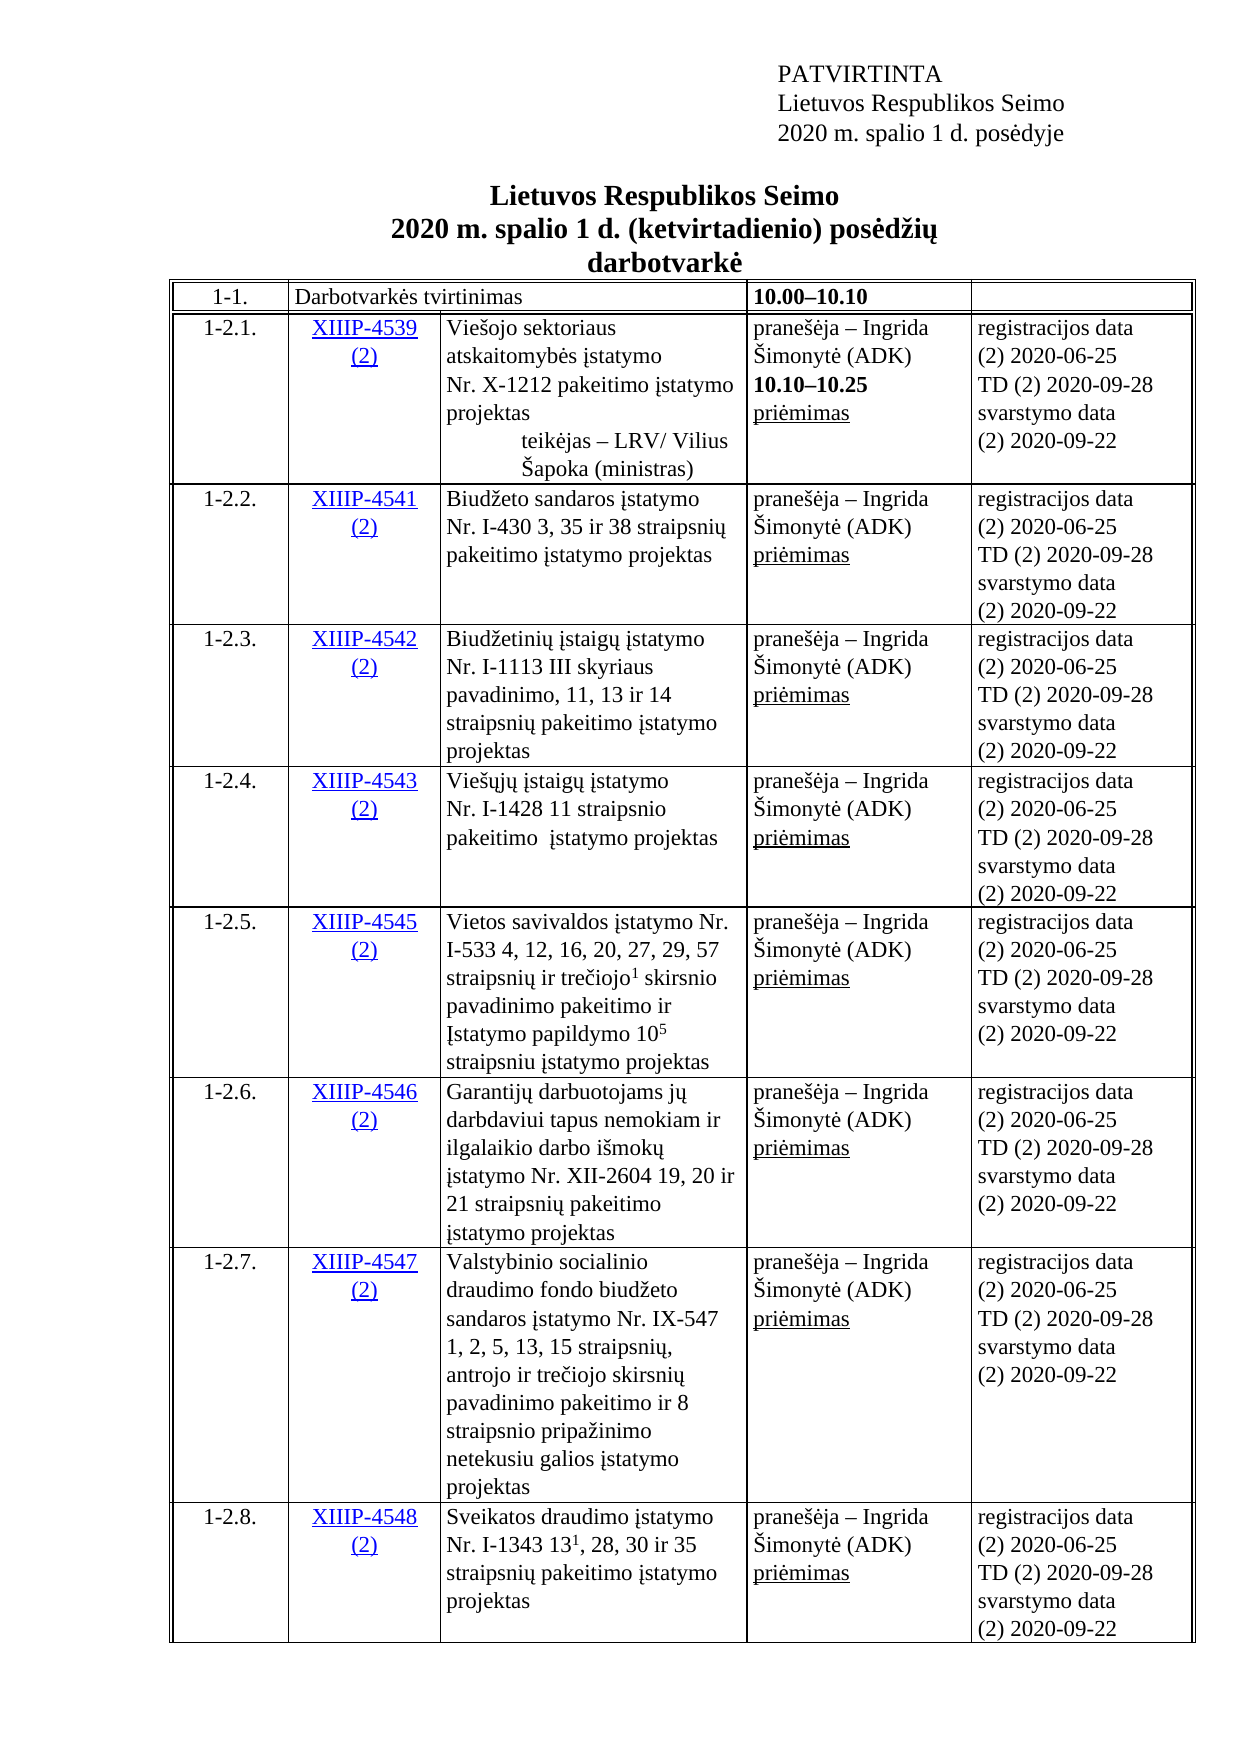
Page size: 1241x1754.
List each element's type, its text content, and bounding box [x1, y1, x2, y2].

table_cell XIIIP-4548 (2) [289, 1503, 440, 1642]
text Lietuvos Respublikos Seimo [177, 178, 1152, 212]
table_cell 1-2.6. [174, 1078, 288, 1247]
table_cell XIIIP-4539 (2) [289, 315, 440, 483]
table_cell pranešėja – Ingrida Šimonytė (ADK) priėmimas [748, 1248, 971, 1501]
table_cell [1196, 310, 1238, 483]
table_cell 1-2.3. [174, 625, 288, 766]
table_cell pranešėja – Ingrida Šimonytė (ADK) priėmimas [748, 767, 971, 906]
table_cell pranešėja – Ingrida Šimonytė (ADK) priėmimas [748, 908, 971, 1076]
table_cell pranešėja – Ingrida Šimonytė (ADK) priėmimas [748, 485, 971, 623]
table_cell registracijos data (2) 2020-06-25 TD (2) 2020-09-28 svarstymo data (2) 2020-09-22 [972, 1078, 1191, 1247]
table_cell registracijos data (2) 2020-06-25 TD (2) 2020-09-28 svarstymo data (2) 2020-09-22 [972, 1503, 1191, 1642]
text 2020 m. spalio 1 d. posėdyje [777, 118, 1152, 147]
table_cell 1-2.8. [174, 1503, 288, 1642]
table_cell [1196, 1076, 1238, 1247]
table_cell XIIIP-4546 (2) [289, 1078, 440, 1247]
table_cell Viešojo sektoriaus atskaitomybės įstatymo Nr. X-1212 pakeitimo įstatymo projektas teikėjas – LRV/ Vilius Šapoka (ministras) [441, 315, 746, 483]
table_cell [1196, 766, 1238, 906]
table_cell 1-2.2. [174, 485, 288, 623]
text darbotvarkė [177, 245, 1152, 279]
table_cell Biudžetinių įstaigų įstatymo Nr. I-1113 III skyriaus pavadinimo, 11, 13 ir 14 straipsnių pakeitimo įstatymo projektas [441, 625, 746, 766]
table_cell [1196, 906, 1238, 1076]
table_cell registracijos data (2) 2020-06-25 TD (2) 2020-09-28 svarstymo data (2) 2020-09-22 [972, 908, 1191, 1076]
table_cell 1-2.4. [174, 767, 288, 906]
table_cell XIIIP-4543 (2) [289, 767, 440, 906]
table_header Darbotvarkės tvirtinimas [289, 283, 746, 310]
table_header [1196, 279, 1238, 310]
table_cell [1196, 624, 1238, 766]
table_header 10.00–10.10 [748, 283, 971, 310]
table_cell 1-2.7. [174, 1248, 288, 1501]
table_cell registracijos data (2) 2020-06-25 TD (2) 2020-09-28 svarstymo data (2) 2020-09-22 [972, 485, 1191, 623]
text PATVIRTINTA [777, 59, 1152, 88]
table_header 1-1. [174, 283, 288, 310]
table_cell XIIIP-4542 (2) [289, 625, 440, 766]
table_cell Sveikatos draudimo įstatymo Nr. I-1343 131, 28, 30 ir 35 straipsnių pakeitimo įstatymo projektas [441, 1503, 746, 1642]
table_cell [1196, 1247, 1238, 1501]
table_cell 1-2.1. [174, 315, 288, 483]
table_cell pranešėja – Ingrida Šimonytė (ADK) priėmimas [748, 1078, 971, 1247]
table_cell [1196, 1501, 1238, 1642]
table_cell registracijos data (2) 2020-06-25 TD (2) 2020-09-28 svarstymo data (2) 2020-09-22 [972, 625, 1191, 766]
table_cell pranešėja – Ingrida Šimonytė (ADK) priėmimas [748, 625, 971, 766]
table_cell XIIIP-4547 (2) [289, 1248, 440, 1501]
table_cell [1196, 483, 1238, 623]
table_cell Garantijų darbuotojams jų darbdaviui tapus nemokiam ir ilgalaikio darbo išmokų įstatymo Nr. XII-2604 19, 20 ir 21 straipsnių pakeitimo įstatymo projektas [441, 1078, 746, 1247]
table_cell registracijos data (2) 2020-06-25 TD (2) 2020-09-28 svarstymo data (2) 2020-09-22 [972, 315, 1191, 483]
table_cell XIIIP-4541 (2) [289, 485, 440, 623]
table_cell XIIIP-4545 (2) [289, 908, 440, 1076]
table_header [972, 283, 1191, 310]
table_cell Vietos savivaldos įstatymo Nr. I-533 4, 12, 16, 20, 27, 29, 57 straipsnių ir trečiojo1 skirsnio pavadinimo pakeitimo ir Įstatymo papildymo 105 straipsniu įstatymo projektas [441, 908, 746, 1076]
text Lietuvos Respublikos Seimo [777, 88, 1152, 117]
text 2020 m. spalio 1 d. (ketvirtadienio) posėdžių [177, 212, 1152, 245]
table_cell Biudžeto sandaros įstatymo Nr. I-430 3, 35 ir 38 straipsnių pakeitimo įstatymo projektas [441, 485, 746, 623]
table_cell registracijos data (2) 2020-06-25 TD (2) 2020-09-28 svarstymo data (2) 2020-09-22 [972, 1248, 1191, 1501]
table_cell Viešųjų įstaigų įstatymo Nr. I-1428 11 straipsnio pakeitimo įstatymo projektas [441, 767, 746, 906]
table_cell pranešėja – Ingrida Šimonytė (ADK) priėmimas [748, 1503, 971, 1642]
table_cell 1-2.5. [174, 908, 288, 1076]
table_cell pranešėja – Ingrida Šimonytė (ADK) 10.10–10.25 priėmimas [748, 315, 971, 483]
table_cell Valstybinio socialinio draudimo fondo biudžeto sandaros įstatymo Nr. IX-547 1, 2, 5, 13, 15 straipsnių, antrojo ir trečiojo skirsnių pavadinimo pakeitimo ir 8 straipsnio pripažinimo netekusiu galios įstatymo projektas [441, 1248, 746, 1501]
table_cell registracijos data (2) 2020-06-25 TD (2) 2020-09-28 svarstymo data (2) 2020-09-22 [972, 767, 1191, 906]
